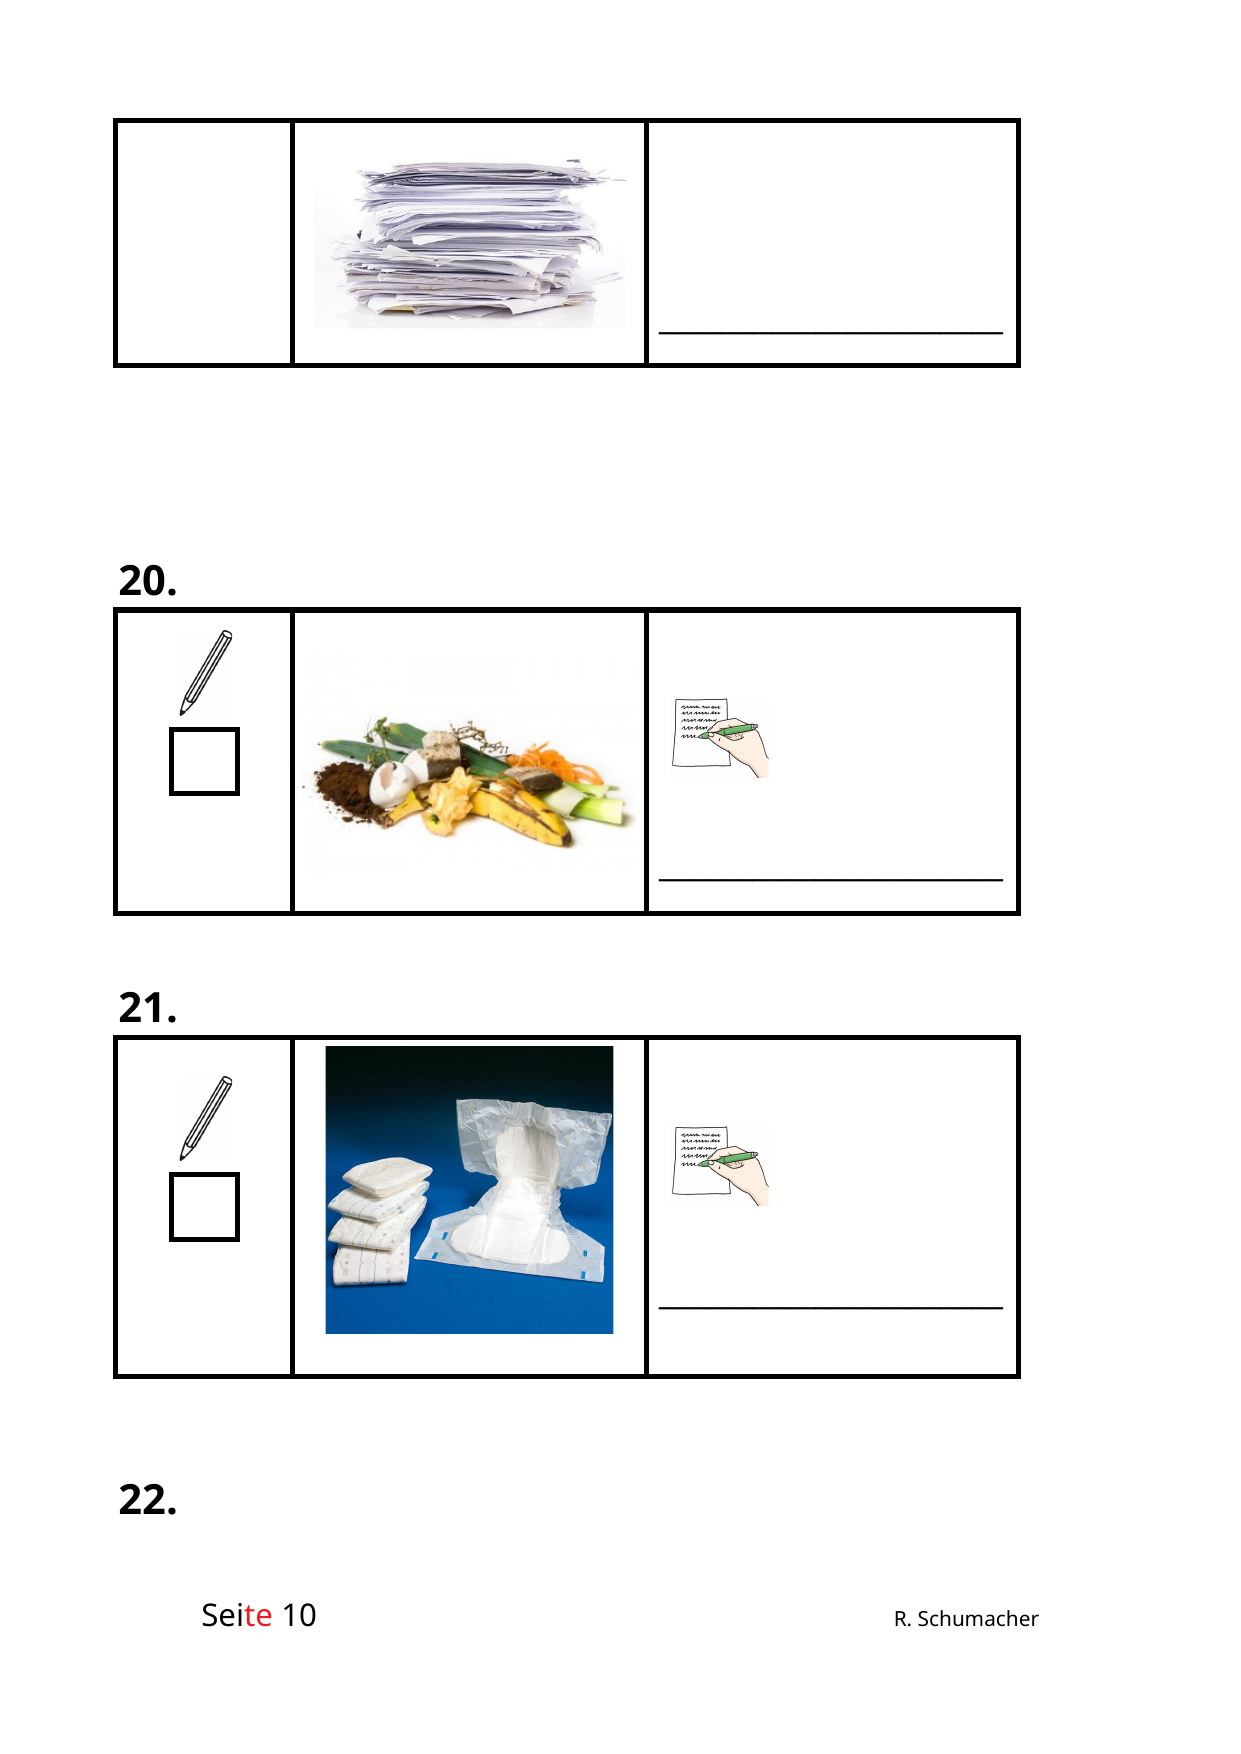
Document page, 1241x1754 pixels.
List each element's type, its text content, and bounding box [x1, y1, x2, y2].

table_header [118, 613, 290, 911]
picture [313, 129, 626, 329]
table_header [174, 732, 235, 791]
table_header ______________________ [649, 123, 1016, 363]
table_header [295, 613, 644, 911]
table_header ______________________ [649, 1040, 1016, 1374]
picture [669, 697, 769, 778]
table_header [174, 1177, 235, 1237]
table_header ______________________ [649, 613, 1016, 911]
text 22. [118, 1408, 1122, 1527]
table_header [295, 123, 644, 363]
picture [325, 1046, 614, 1334]
picture [179, 1076, 233, 1161]
table_header [295, 1040, 644, 1374]
picture [301, 652, 637, 875]
table_header [118, 1040, 290, 1374]
table_header [118, 123, 290, 363]
picture [179, 630, 233, 716]
picture [669, 1125, 769, 1206]
text 20. [118, 488, 1122, 607]
text 21. [118, 916, 1122, 1035]
